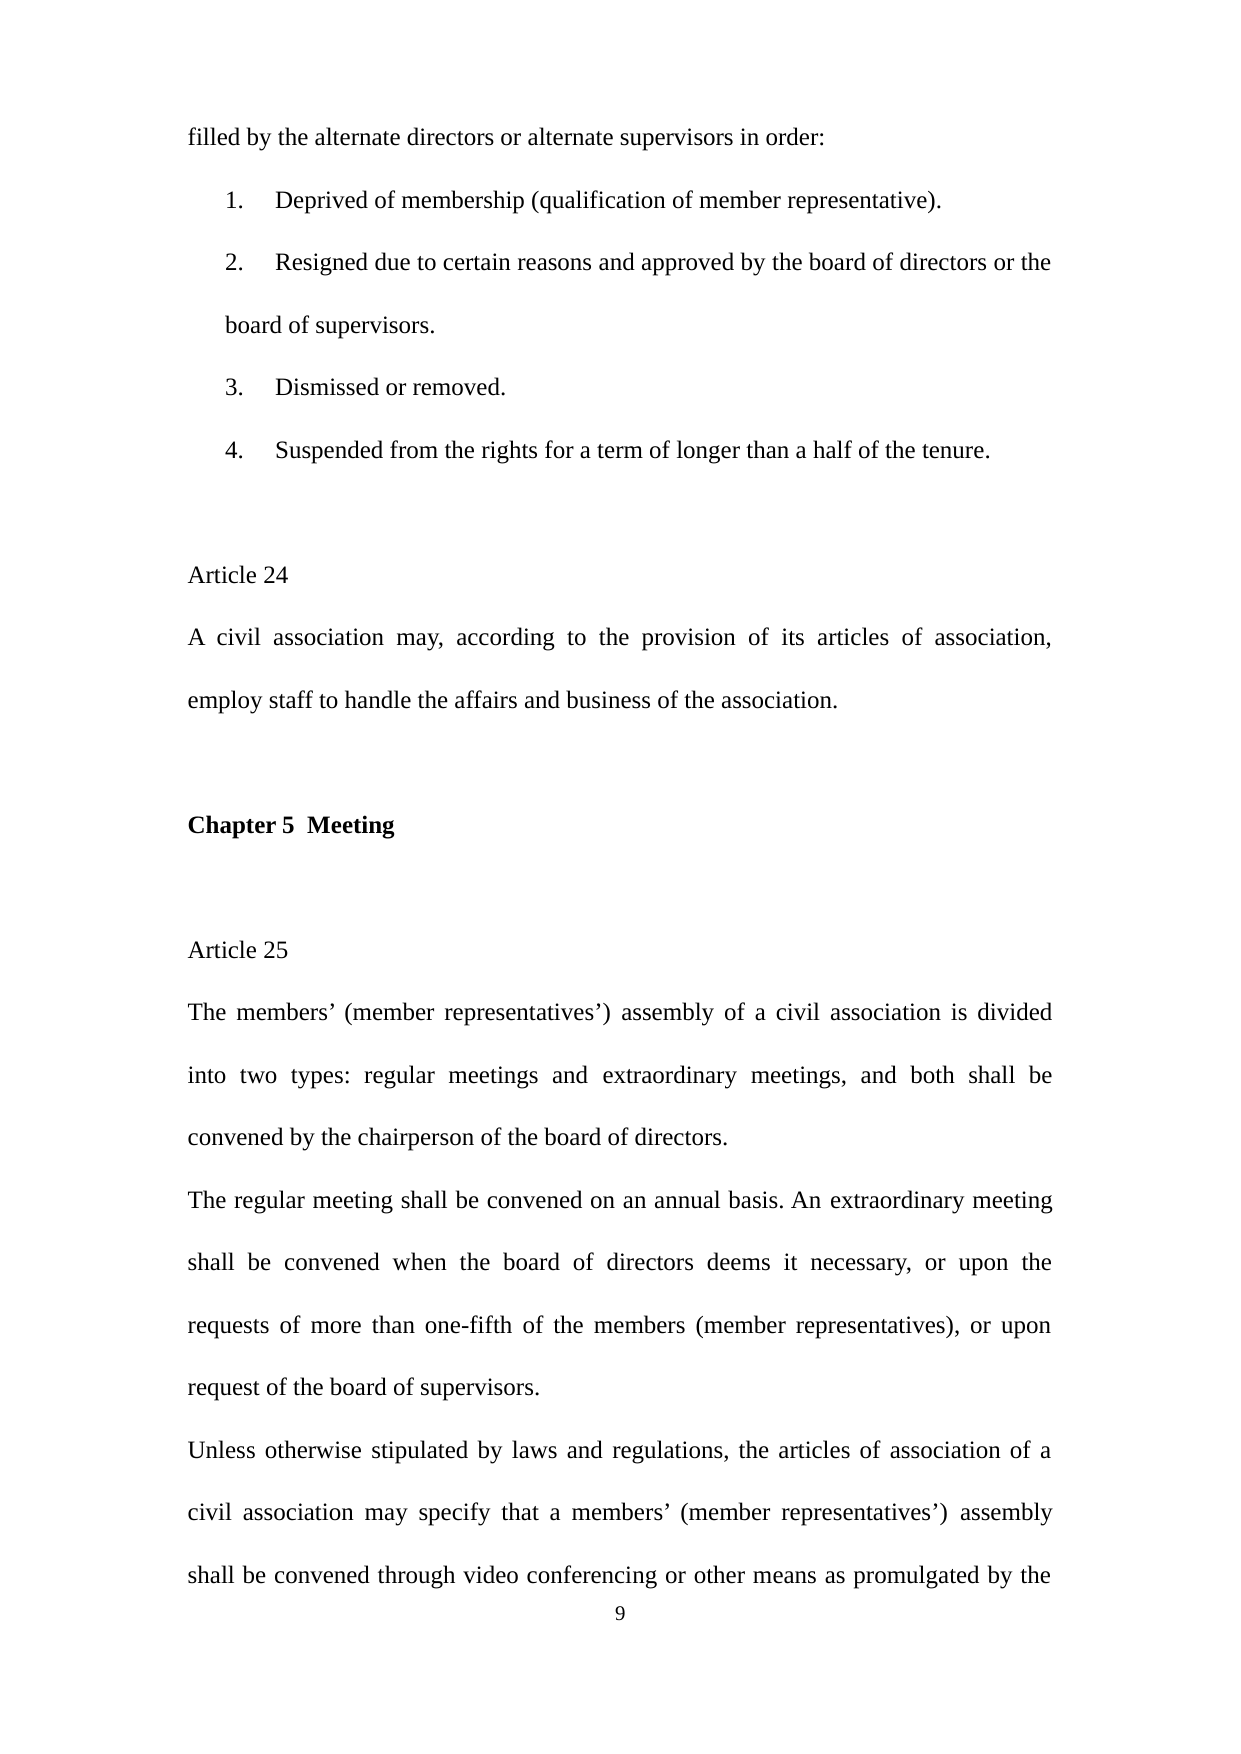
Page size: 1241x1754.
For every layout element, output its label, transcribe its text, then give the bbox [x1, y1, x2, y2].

text The regular meeting shall be convened on an annual basis. An extraordinary meeting shall be convened when the board of directors deems it necessary, or upon the requests of more than one-fifth of the members (member representatives), or upon request of the board of supervisors. [187, 1157, 1053, 1407]
text The members’ (member representatives’) assembly of a civil association is divided into two types: regular meetings and extraordinary meetings, and both shall be convened by the chairperson of the board of directors. [187, 970, 1053, 1157]
text A civil association may, according to the provision of its articles of association, employ staff to handle the affairs and business of the association. [187, 595, 1053, 720]
list Resigned due to certain reasons and approved by the board of directors or the board of supervisors. [225, 220, 1053, 345]
text Article 25 [187, 907, 1053, 970]
list Deprived of membership (qualification of member representative). [225, 157, 1053, 220]
text Article 24 [187, 532, 1053, 595]
list Dismissed or removed. [225, 345, 1053, 407]
text filled by the alternate directors or alternate supervisors in order: [187, 95, 1053, 157]
text Unless otherwise stipulated by laws and regulations, the articles of association of a civil association may specify that a members’ (member representatives’) assembly shall be convened through video conferencing or other means as promulgated by the [187, 1407, 1053, 1595]
text Chapter 5 Meeting [187, 782, 1053, 845]
list Suspended from the rights for a term of longer than a half of the tenure. [225, 407, 1053, 470]
